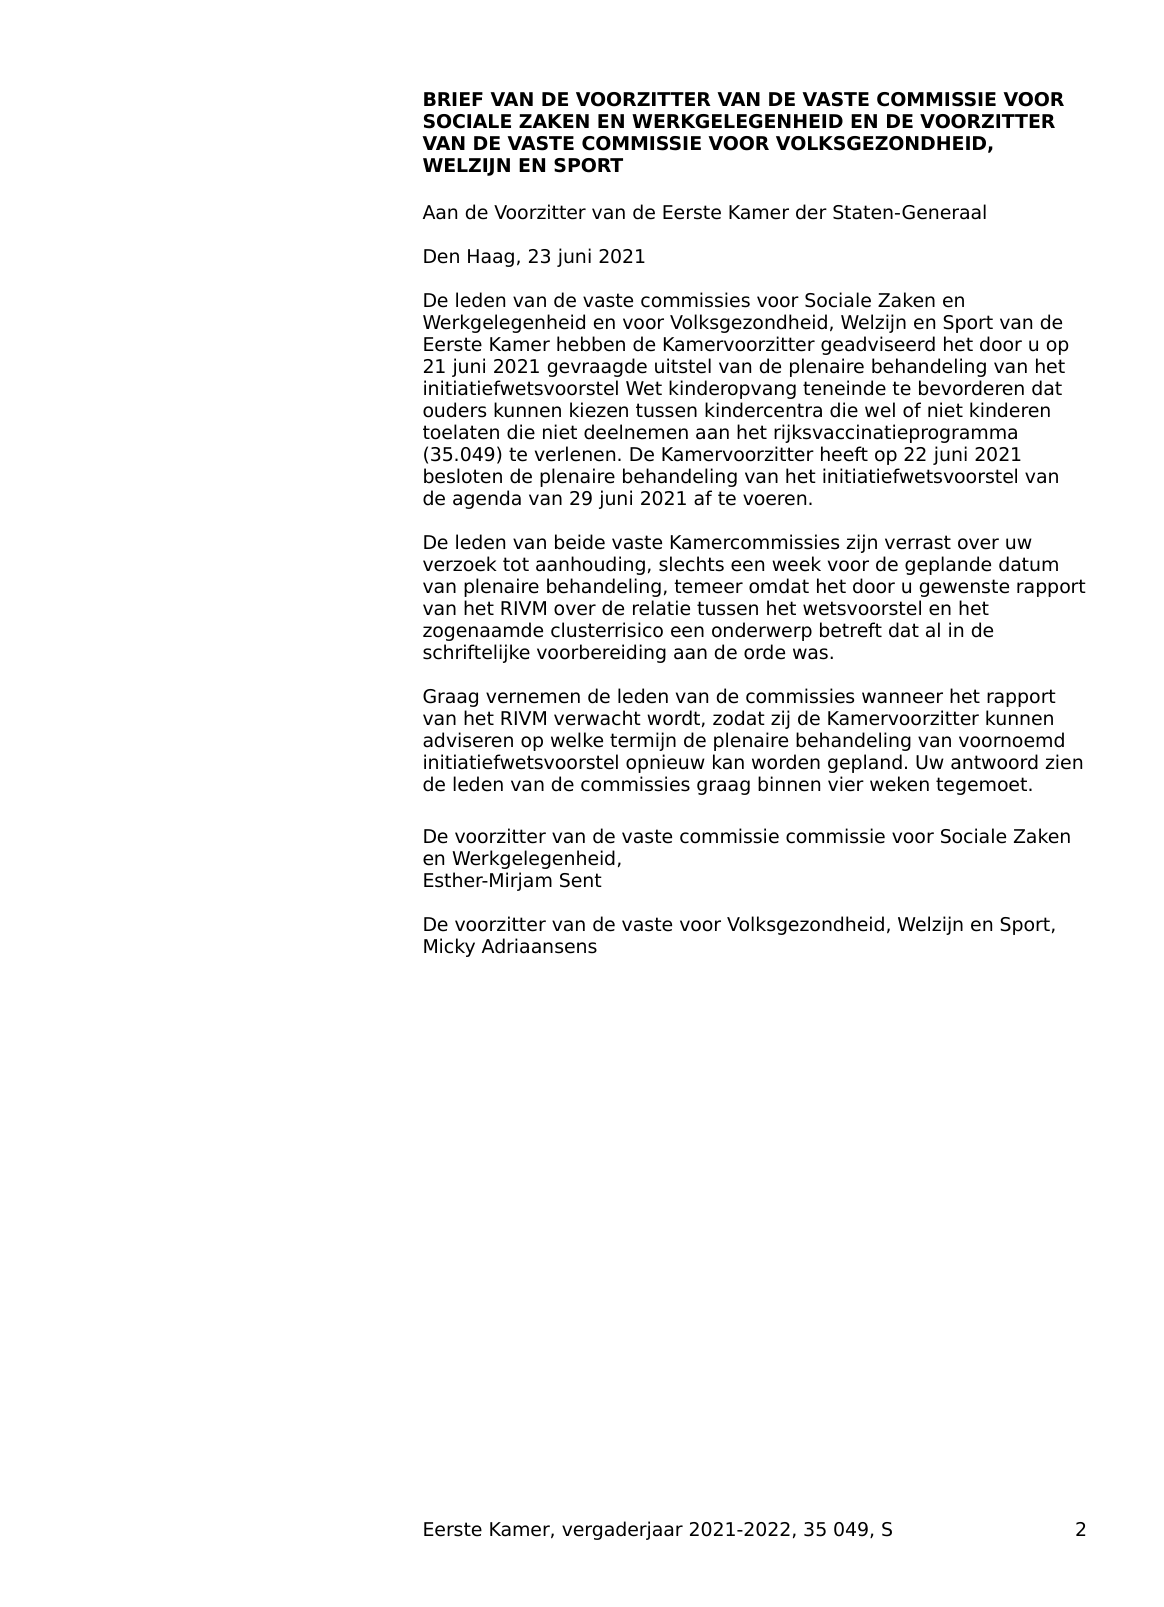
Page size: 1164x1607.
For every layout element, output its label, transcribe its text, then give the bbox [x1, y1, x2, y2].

text De leden van beide vaste Kamercommissies zijn verrast over uw verzoek tot aanhouding, slechts een week voor de geplande datum van plenaire behandeling, temeer omdat het door u gewenste rapport van het RIVM over de relatie tussen het wetsvoorstel en het zogenaamde clusterrisico een onderwerp betreft dat al in de schriftelijke voorbereiding aan de orde was. [422, 532, 1087, 664]
text De voorzitter van de vaste commissie commissie voor Sociale Zaken en Werkgelegenheid, Esther-Mirjam Sent [422, 826, 1087, 892]
subtitle BRIEF VAN DE VOORZITTER VAN DE VASTE COMMISSIE VOOR SOCIALE ZAKEN EN WERKGELEGENHEID EN DE VOORZITTER VAN DE VASTE COMMISSIE VOOR VOLKSGEZONDHEID, WELZIJN EN SPORT [422, 89, 1087, 177]
text Aan de Voorzitter van de Eerste Kamer der Staten-Generaal [422, 202, 1087, 224]
text De voorzitter van de vaste voor Volksgezondheid, Welzijn en Sport, Micky Adriaansens [422, 914, 1087, 958]
text Graag vernemen de leden van de commissies wanneer het rapport van het RIVM verwacht wordt, zodat zij de Kamervoorzitter kunnen adviseren op welke termijn de plenaire behandeling van voornoemd initiatiefwetsvoorstel opnieuw kan worden gepland. Uw antwoord zien de leden van de commissies graag binnen vier weken tegemoet. [422, 686, 1087, 796]
text Den Haag, 23 juni 2021 [422, 246, 1087, 268]
text De leden van de vaste commissies voor Sociale Zaken en Werkgelegenheid en voor Volksgezondheid, Welzijn en Sport van de Eerste Kamer hebben de Kamervoorzitter geadviseerd het door u op 21 juni 2021 gevraagde uitstel van de plenaire behandeling van het initiatiefwetsvoorstel Wet kinderopvang teneinde te bevorderen dat ouders kunnen kiezen tussen kindercentra die wel of niet kinderen toelaten die niet deelnemen aan het rijksvaccinatieprogramma (35.049) te verlenen. De Kamervoorzitter heeft op 22 juni 2021 besloten de plenaire behandeling van het initiatiefwetsvoorstel van de agenda van 29 juni 2021 af te voeren. [422, 290, 1087, 510]
